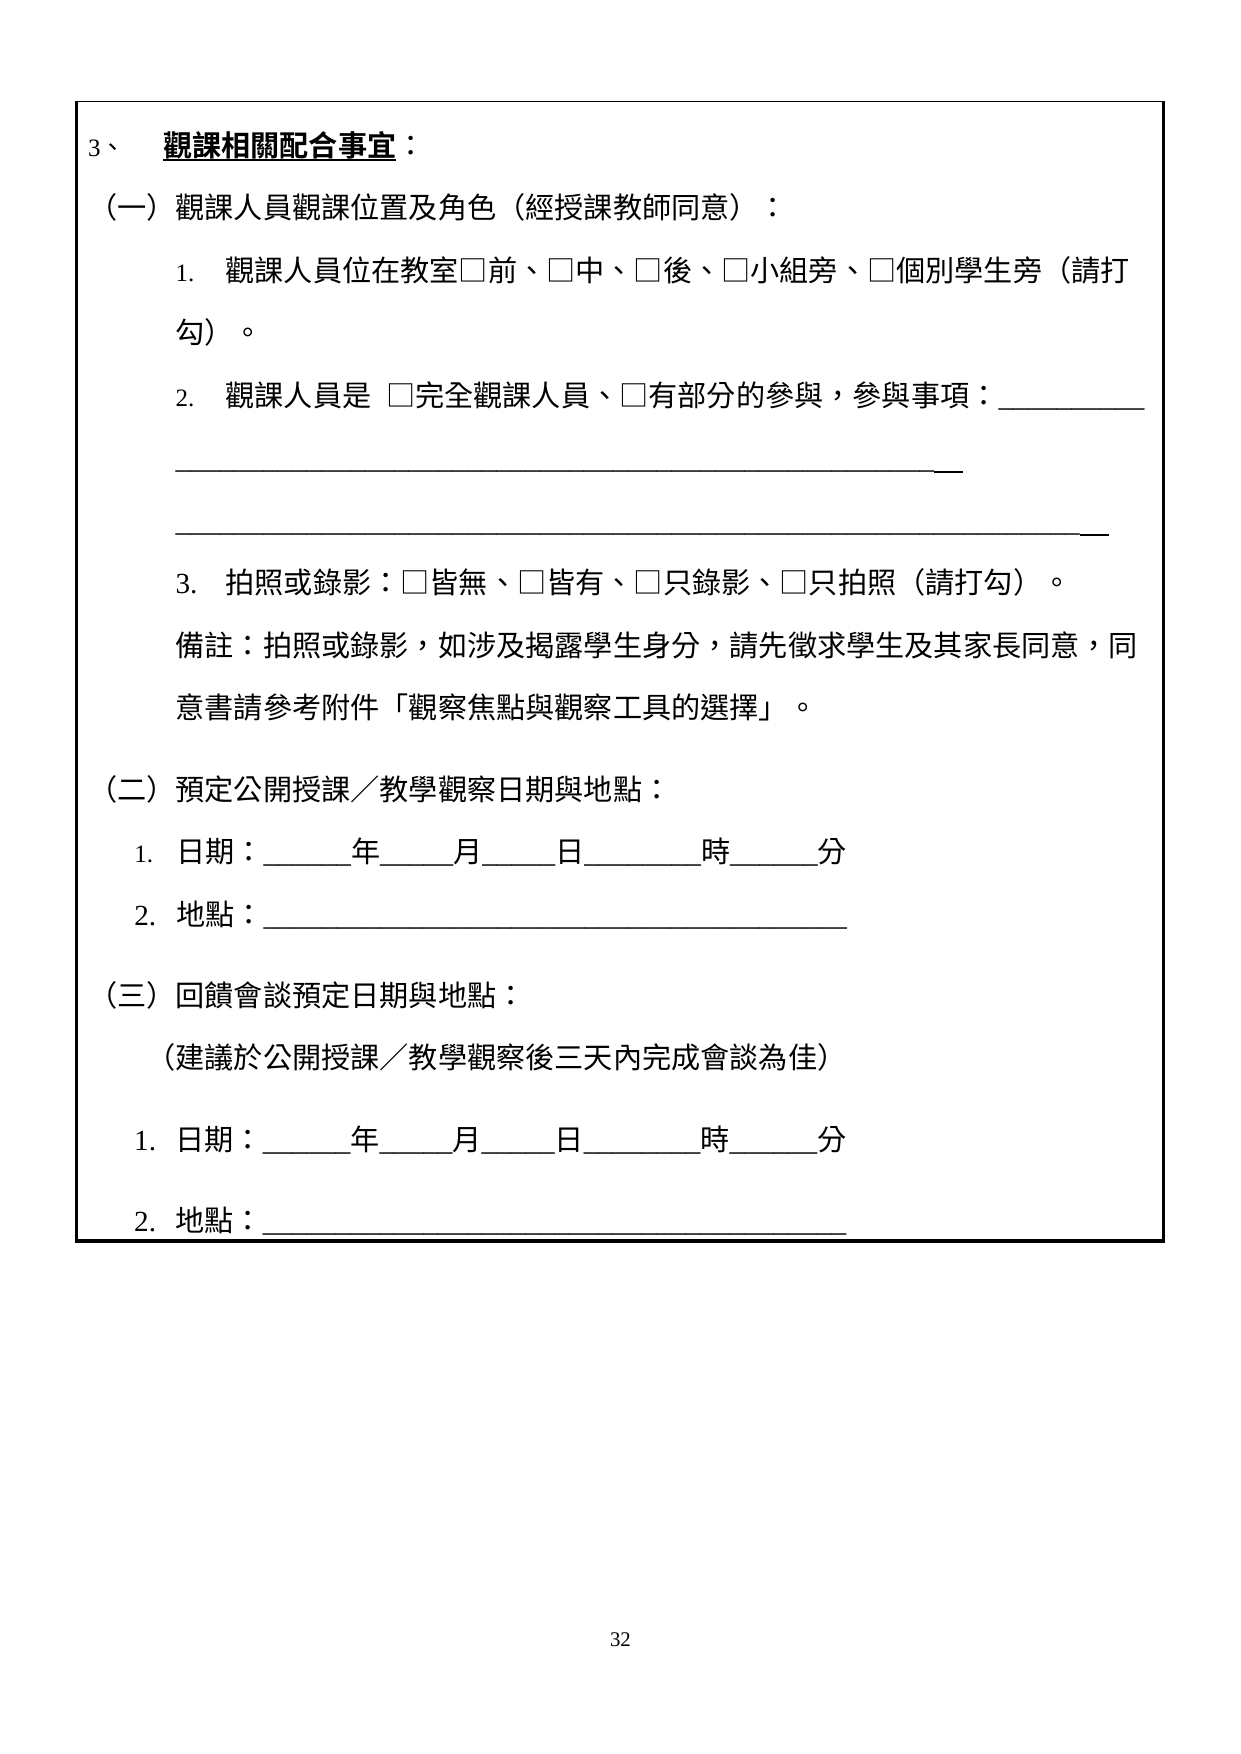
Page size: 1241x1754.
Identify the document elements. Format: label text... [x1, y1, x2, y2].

table_cell 觀課相關配合事宜： （一）觀課人員觀課位置及角色（經授課教師同意）： 觀課人員位在教室□前、□中、□後、□小組旁、□個別學生旁（請打勾）。 觀課人員是 □完全觀課人員、□有部分的參與，參與事項：______________________________________________________________ ______________________________________________________________ 拍照或錄影：□皆無、□皆有、□只錄影、□只拍照（請打勾）。 備註：拍照或錄影，如涉及揭露學生身分，請先徵求學生及其家長同意，同意書請參考附件「觀察焦點與觀察工具的選擇」。 （二）預定公開授課∕教學觀察日期與地點： 日期：______年_____月_____日________時______分 地點：________________________________________ （三）回饋會談預定日期與地點： （建議於公開授課∕教學觀察後三天內完成會談為佳） 日期：______年_____月_____日________時______分 地點：________________________________________ [78, 102, 1162, 1239]
